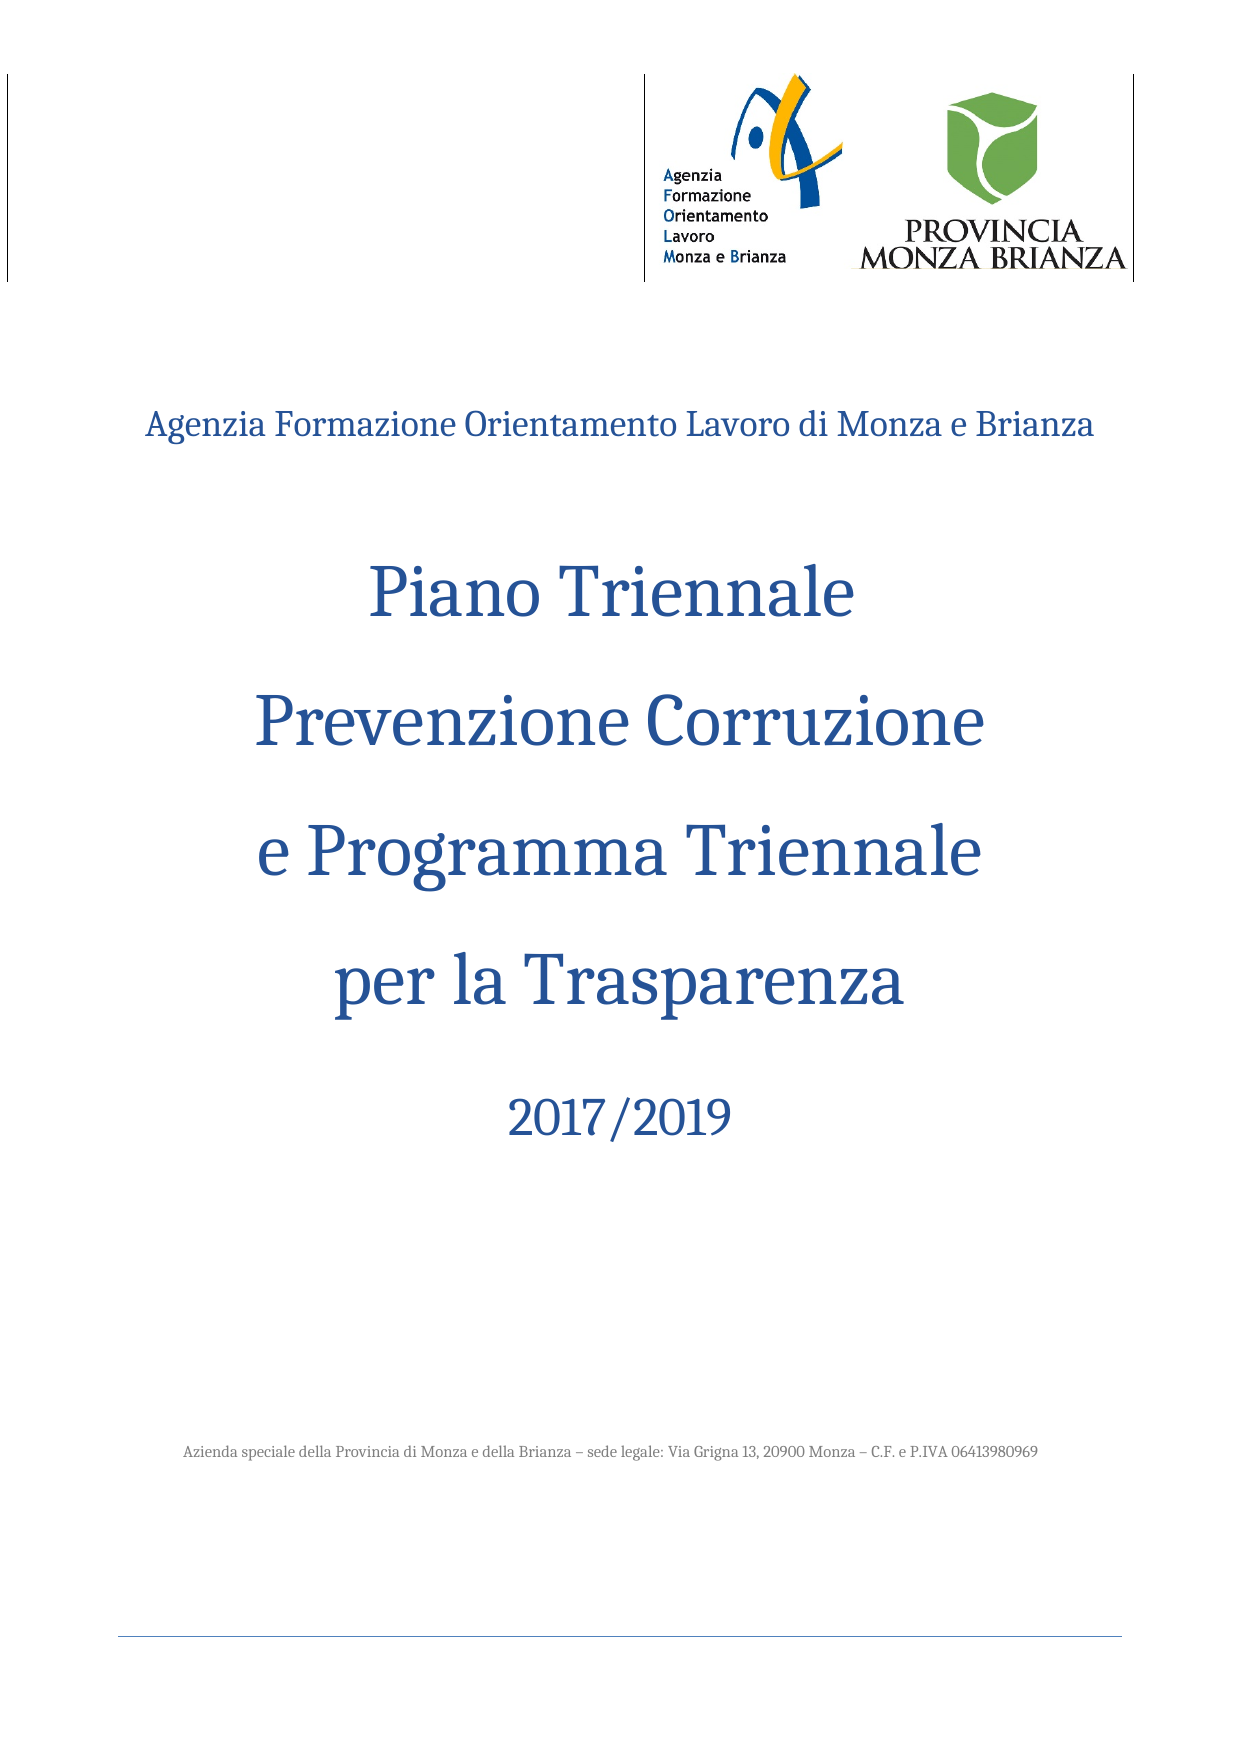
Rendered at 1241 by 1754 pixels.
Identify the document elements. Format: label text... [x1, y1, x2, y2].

text 2017/2019 [118, 1087, 1122, 1149]
table_header [8, 74, 644, 282]
text Agenzia Formazione Orientamento Lavoro di Monza e Brianza [118, 403, 1122, 446]
table_header [645, 74, 1133, 282]
text Piano Triennale Prevenzione Corruzione e Programma Triennale per la Trasparenza [118, 549, 1122, 1023]
text Azienda speciale della Provincia di Monza e della Brianza – sede legale: Via Grigna 13, 20900 Monza – C.F. e P.IVA 06413980969 [59, 1442, 1167, 1462]
